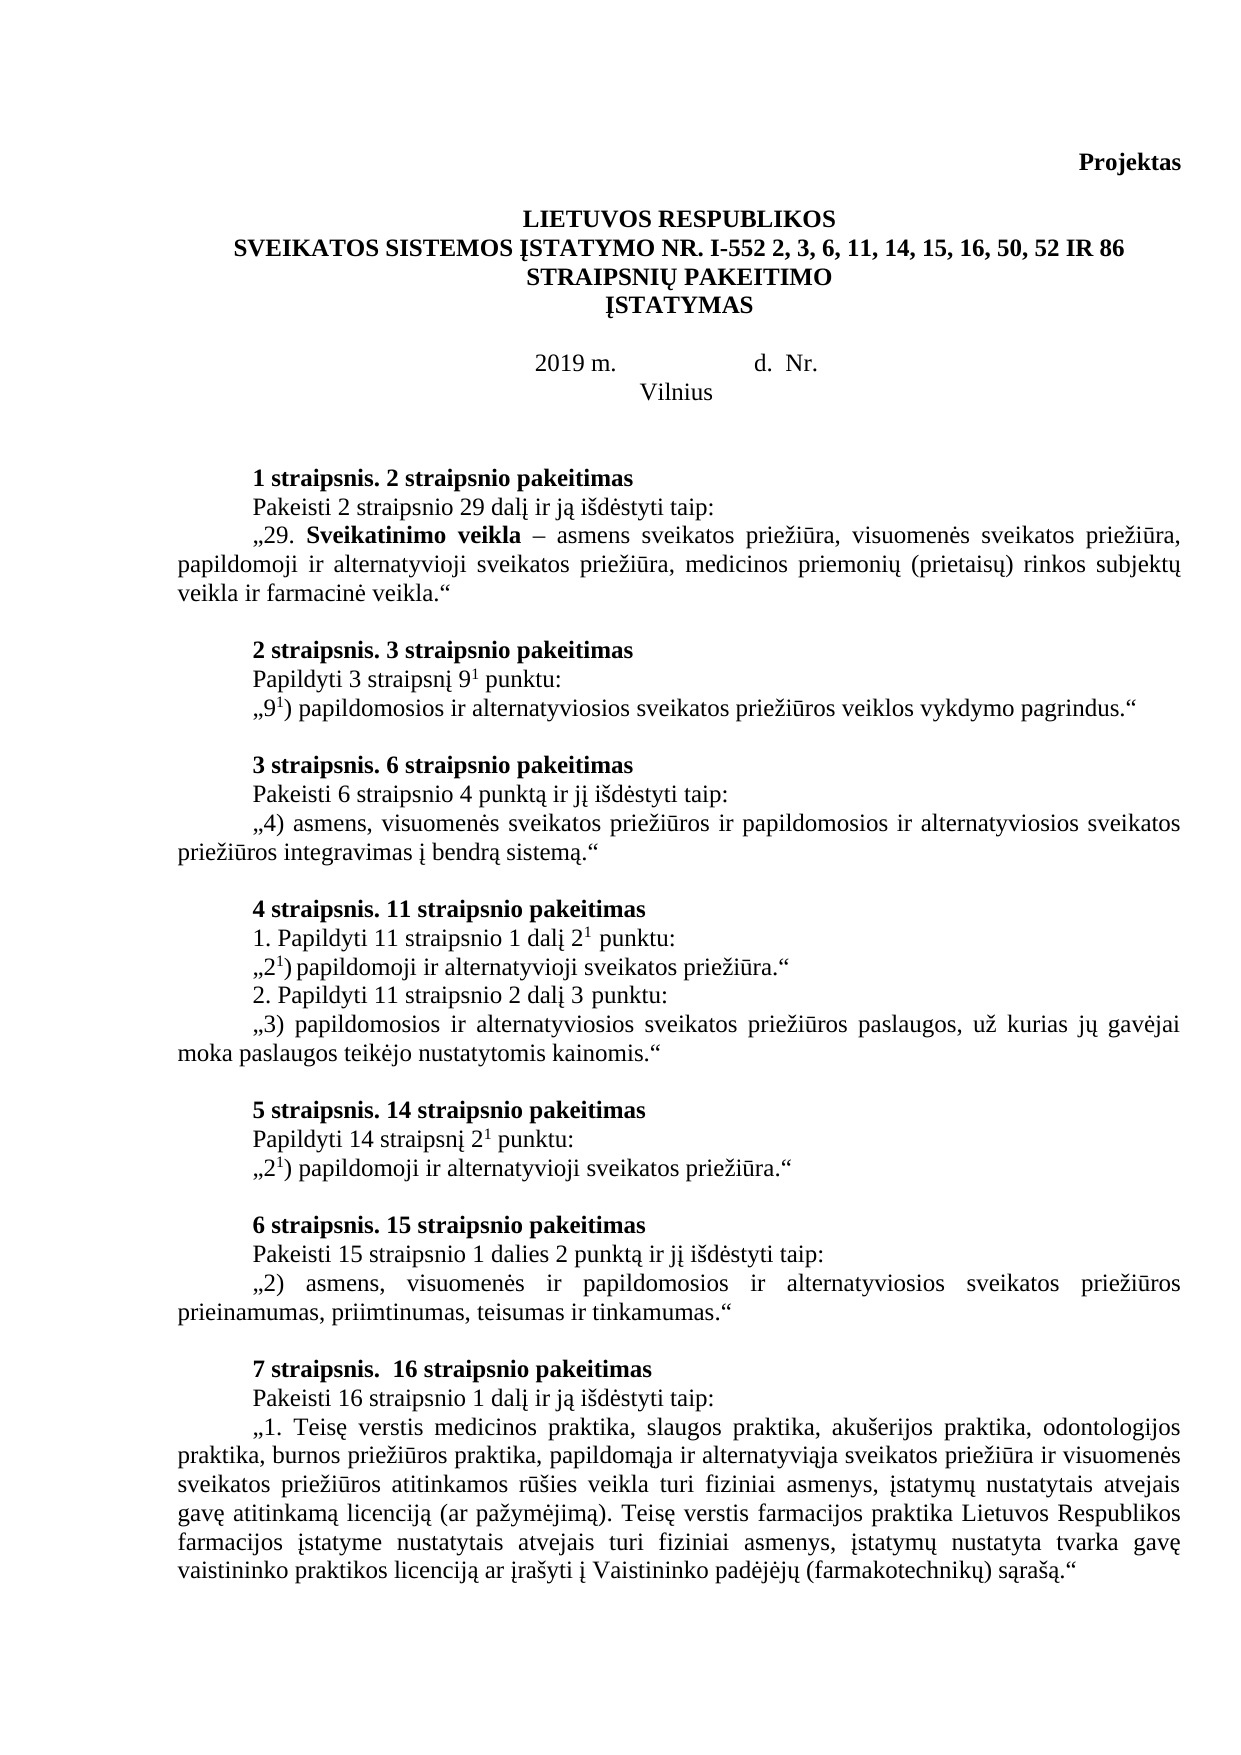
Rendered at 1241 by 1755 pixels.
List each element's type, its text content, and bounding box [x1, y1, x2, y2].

text 5 straipsnis. 14 straipsnio pakeitimas [177, 1096, 1181, 1124]
text „21) papildomoji ir alternatyvioji sveikatos priežiūra.“ [177, 952, 1181, 981]
text Pakeisti 6 straipsnio 4 punktą ir jį išdėstyti taip: [177, 779, 1181, 808]
text ĮSTATYMAS [177, 291, 1181, 319]
text 2019 m. d. Nr. [177, 348, 1181, 377]
text Pakeisti 2 straipsnio 29 dalį ir ją išdėstyti taip: [177, 492, 1181, 521]
text Papildyti 3 straipsnį 91 punktu: [177, 664, 1181, 693]
text „91) papildomosios ir alternatyviosios sveikatos priežiūros veiklos vykdymo pagrindus.“ [177, 693, 1181, 722]
text LIETUVOS RESPUBLIKOS [177, 204, 1181, 233]
text 4 straipsnis. 11 straipsnio pakeitimas [177, 894, 1181, 923]
text 1 straipsnis. 2 straipsnio pakeitimas [177, 463, 1181, 492]
text „3) papildomosios ir alternatyviosios sveikatos priežiūros paslaugos, už kurias jų gavėjai moka paslaugos teikėjo nustatytomis kainomis.“ [177, 1009, 1181, 1067]
text 3 straipsnis. 6 straipsnio pakeitimas [177, 751, 1181, 779]
text Vilnius [177, 377, 1181, 406]
text SVEIKATOS SISTEMOS ĮSTATYMO NR. I-552 2, 3, 6, 11, 14, 15, 16, 50, 52 IR 86 STRAIPSNIŲ PAKEITIMO [177, 233, 1181, 291]
text „29. Sveikatinimo veikla – asmens sveikatos priežiūra, visuomenės sveikatos priežiūra, papildomoji ir alternatyvioji sveikatos priežiūra, medicinos priemonių (prietaisų) rinkos subjektų veikla ir farmacinė veikla.“ [177, 521, 1181, 607]
text „21) papildomoji ir alternatyvioji sveikatos priežiūra.“ [177, 1153, 1181, 1182]
text Pakeisti 15 straipsnio 1 dalies 2 punktą ir jį išdėstyti taip: [177, 1239, 1181, 1268]
text Papildyti 14 straipsnį 21 punktu: [177, 1124, 1181, 1153]
text 2 straipsnis. 3 straipsnio pakeitimas [177, 636, 1181, 664]
text Projektas [177, 147, 1181, 176]
text 6 straipsnis. 15 straipsnio pakeitimas [177, 1211, 1181, 1239]
text 7 straipsnis. 16 straipsnio pakeitimas [177, 1354, 1181, 1383]
text „1. Teisę verstis medicinos praktika, slaugos praktika, akušerijos praktika, odontologijos praktika, burnos priežiūros praktika, papildomąja ir alternatyviąja sveikatos priežiūra ir visuomenės sveikatos priežiūros atitinkamos rūšies veikla turi fiziniai asmenys, įstatymų nustatytais atvejais gavę atitinkamą licenciją (ar pažymėjimą). Teisę verstis farmacijos praktika Lietuvos Respublikos farmacijos įstatyme nustatytais atvejais turi fiziniai asmenys, įstatymų nustatyta tvarka gavę vaistininko praktikos licenciją ar įrašyti į Vaistininko padėjėjų (farmakotechnikų) sąrašą.“ [177, 1412, 1181, 1584]
text „4) asmens, visuomenės sveikatos priežiūros ir papildomosios ir alternatyviosios sveikatos priežiūros integravimas į bendrą sistemą.“ [177, 808, 1181, 866]
text 1. Papildyti 11 straipsnio 1 dalį 21 punktu: [177, 923, 1181, 952]
text „2) asmens, visuomenės ir papildomosios ir alternatyviosios sveikatos priežiūros prieinamumas, priimtinumas, teisumas ir tinkamumas.“ [177, 1268, 1181, 1326]
text Pakeisti 16 straipsnio 1 dalį ir ją išdėstyti taip: [177, 1383, 1181, 1412]
text 2. Papildyti 11 straipsnio 2 dalį 3 punktu: [177, 981, 1181, 1009]
